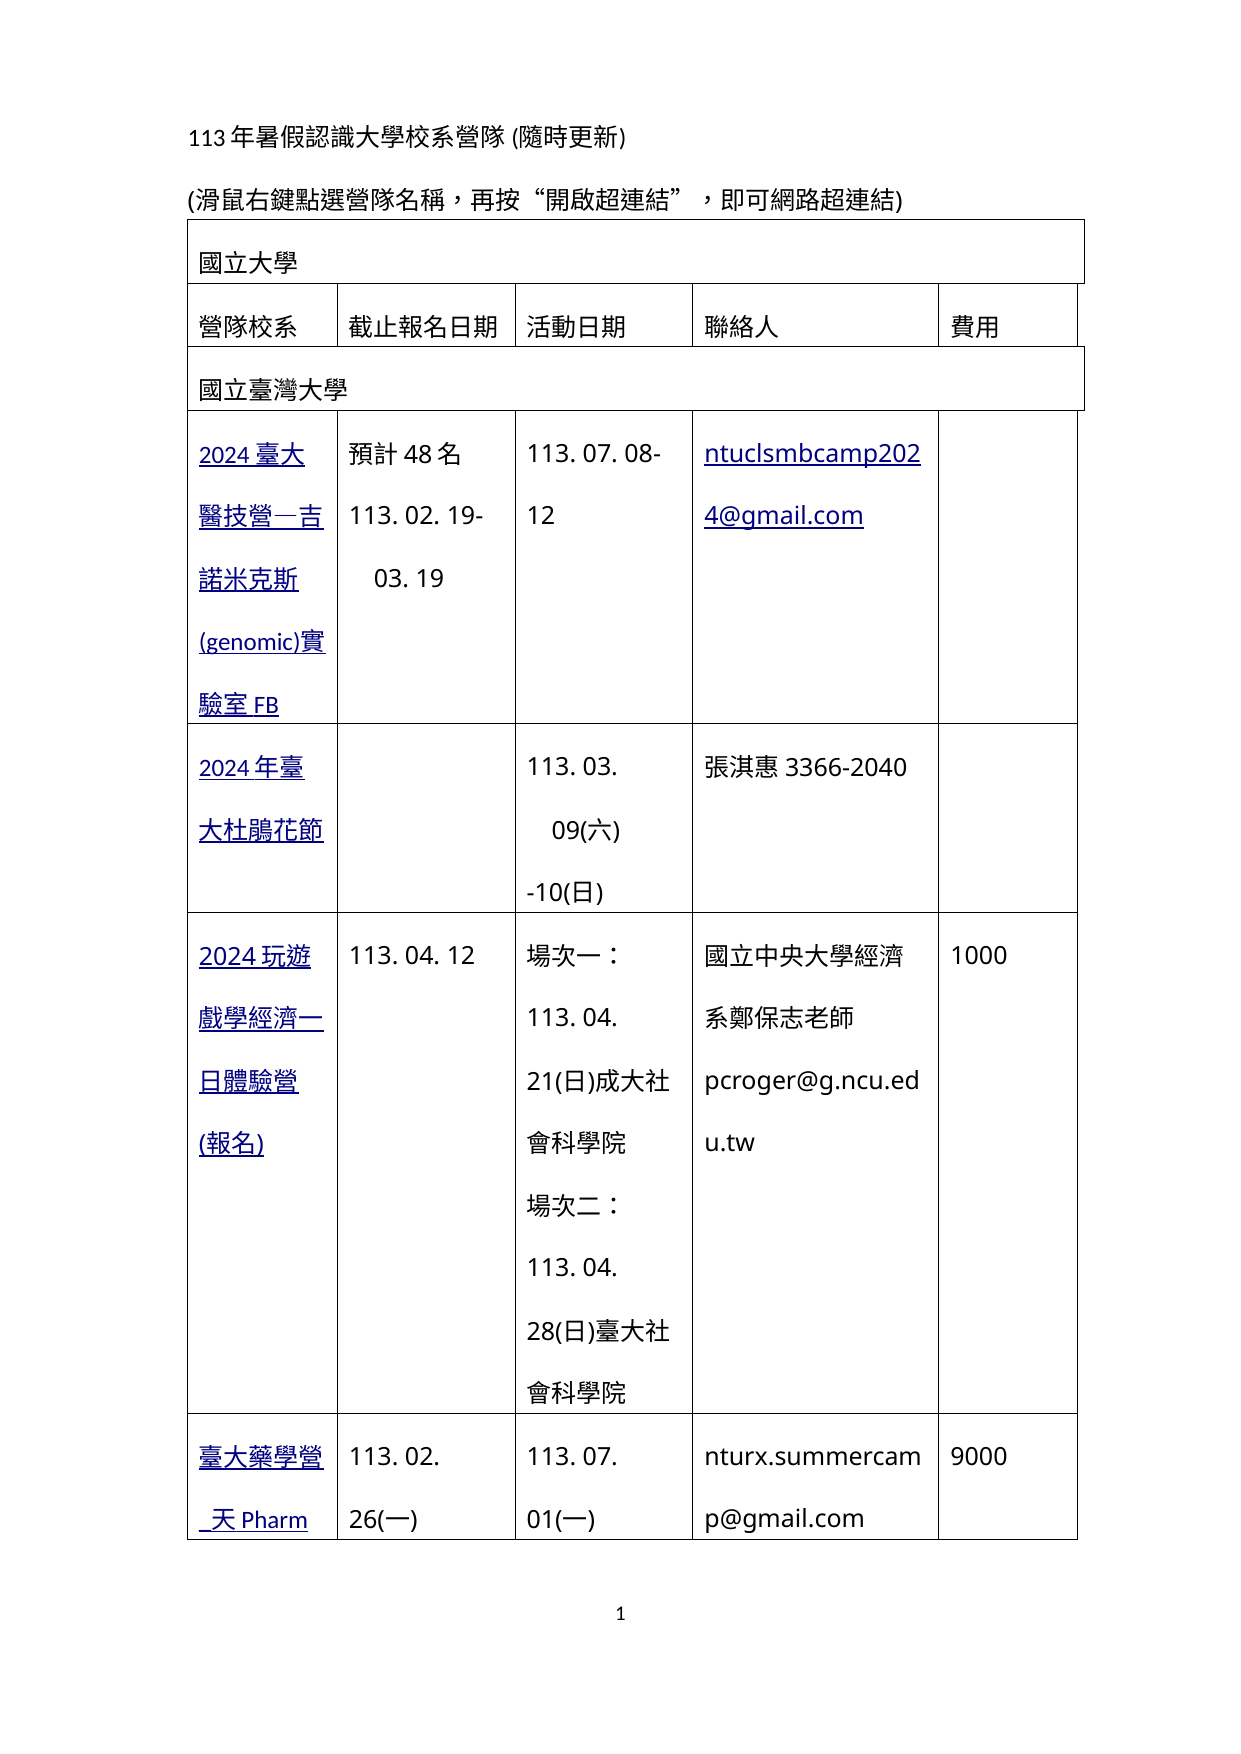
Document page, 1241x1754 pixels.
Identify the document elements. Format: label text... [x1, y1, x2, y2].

table_cell 113. 07. 08-12 [516, 411, 692, 723]
table_cell [1078, 723, 1085, 912]
table_header 國立大學 [188, 220, 1084, 283]
table_cell 費用 [939, 284, 1077, 346]
table_cell 113. 02. 26(一) [338, 1414, 515, 1539]
table_cell 張淇惠 3366-2040 [693, 724, 938, 912]
table_cell 國立臺灣大學 [188, 347, 1084, 410]
text (滑鼠右鍵點選營隊名稱，再按“開啟超連結”，即可網路超連結) [187, 157, 1053, 219]
table_cell 國立中央大學經濟系鄭保志老師 pcroger@g.ncu.edu.tw [693, 913, 938, 1413]
table_cell [939, 724, 1077, 912]
table_cell 2024 臺大醫技營—吉諾米克斯(genomic)實驗室FB [188, 411, 337, 723]
table_cell 聯絡人 [693, 284, 938, 346]
table_cell 2024年臺大杜鵑花節 [188, 724, 337, 912]
table_cell [939, 411, 1077, 723]
table_cell [1078, 284, 1085, 346]
table_cell 9000 [939, 1414, 1077, 1539]
table_cell [338, 724, 515, 912]
table_cell 2024玩遊戲學經濟一日體驗營(報名) [188, 913, 337, 1413]
table_cell ntuclsmbcamp2024@gmail.com [693, 411, 938, 723]
table_cell 活動日期 [516, 284, 692, 346]
table_cell [1078, 411, 1085, 723]
table_cell [1078, 1413, 1085, 1539]
table_cell nturx.summercamp@gmail.com [693, 1414, 938, 1539]
table_cell 113. 03. 09(六) -10(日) [516, 724, 692, 912]
table_cell 113. 04. 12 [338, 913, 515, 1413]
table_cell 臺大藥學營_天Pharm [188, 1414, 337, 1539]
text 113年暑假認識大學校系營隊 (隨時更新) [187, 94, 1053, 157]
table_cell 場次一： 113. 04. 21(日)成大社會科學院 場次二： 113. 04. 28(日)臺大社會科學院 [516, 913, 692, 1413]
table_cell 1000 [939, 913, 1077, 1413]
table_cell 預計48名 113. 02. 19- 03. 19 [338, 411, 515, 723]
table_cell 截止報名日期 [338, 284, 515, 346]
table_cell [1078, 912, 1085, 1413]
table_cell 營隊校系 [188, 284, 337, 346]
table_cell 113. 07. 01(一) [516, 1414, 692, 1539]
